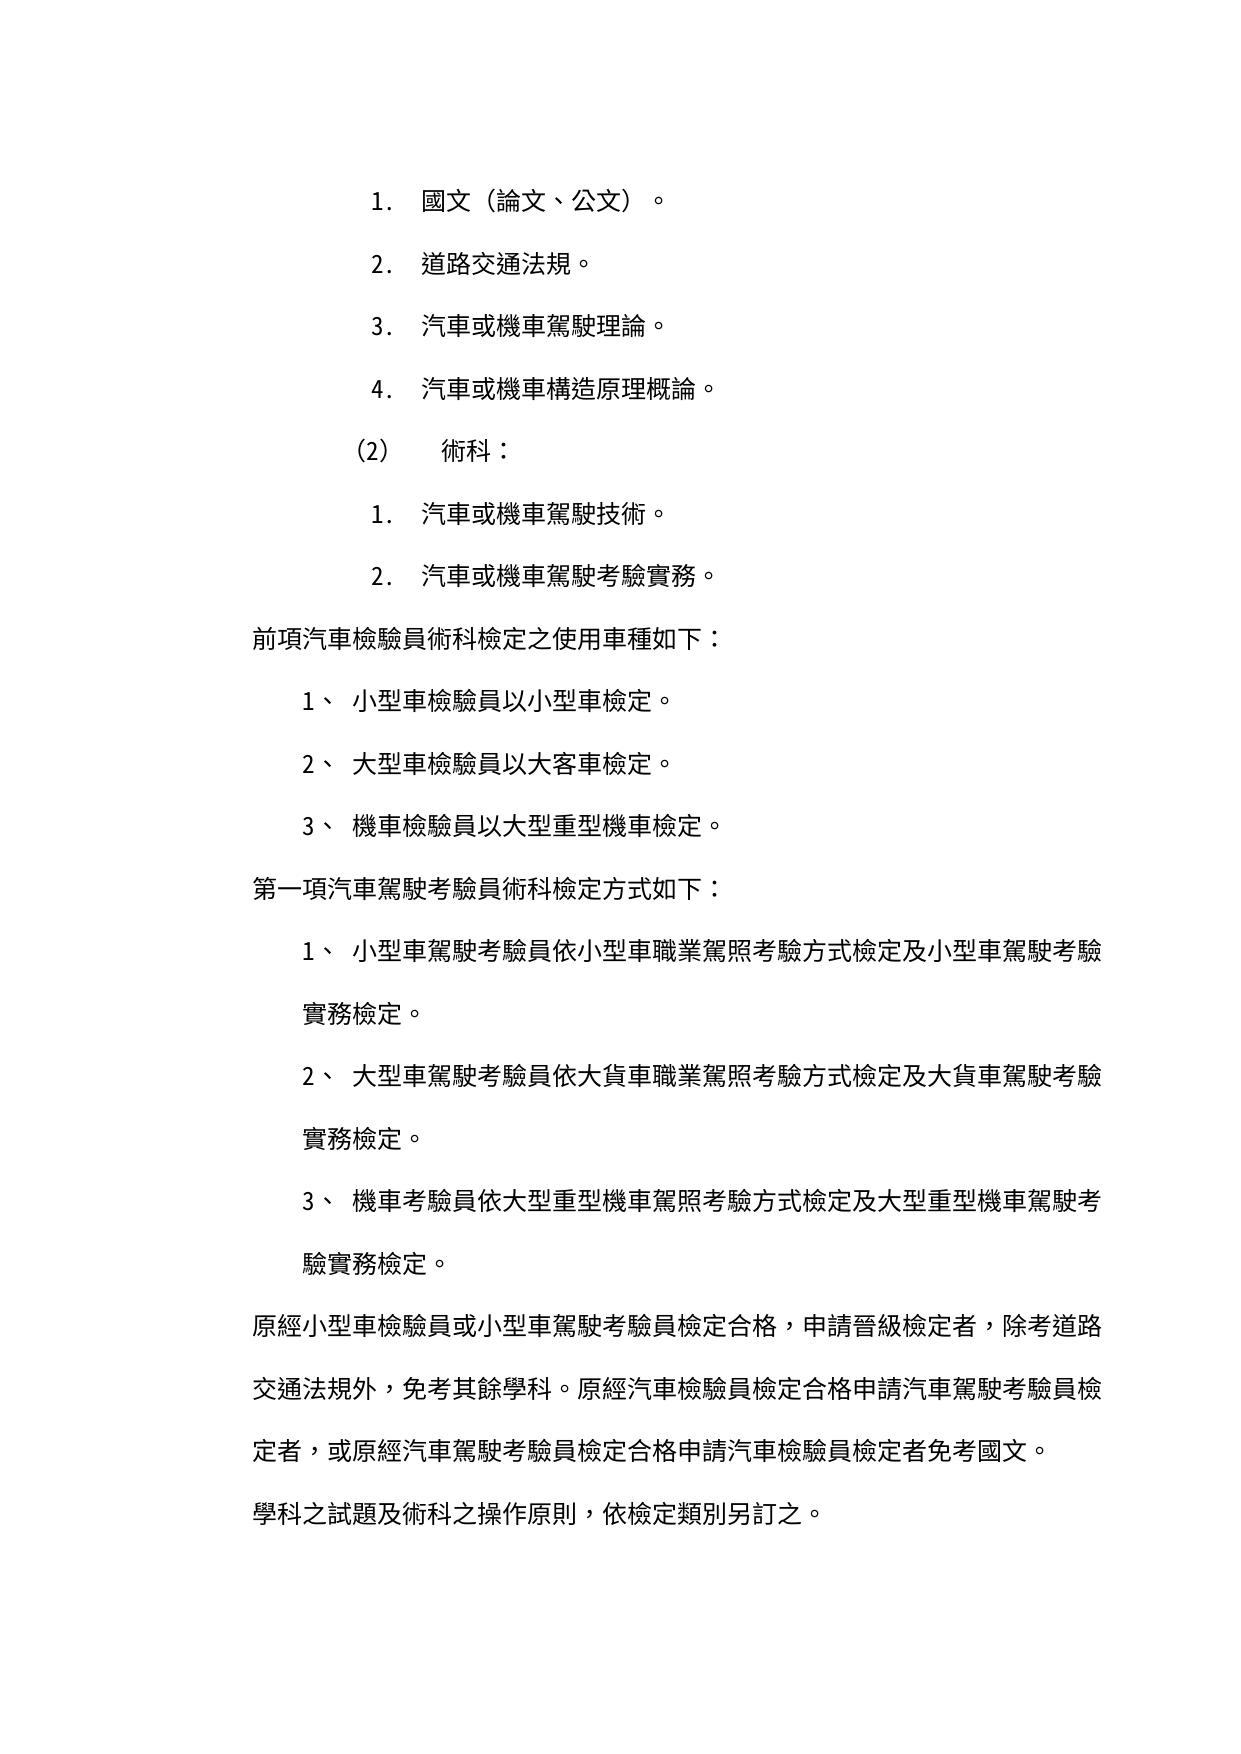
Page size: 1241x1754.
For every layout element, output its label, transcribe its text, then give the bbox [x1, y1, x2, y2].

list 小型車檢驗員以小型車檢定。 [303, 658, 1120, 721]
list 機車考驗員依大型重型機車駕照考驗方式檢定及大型重型機車駕駛考驗實務檢定。 [303, 1158, 1120, 1283]
list 汽車或機車構造原理概論。 [371, 346, 1120, 408]
list 大型車檢驗員以大客車檢定。 [303, 721, 1120, 783]
list 小型車駕駛考驗員依小型車職業駕照考驗方式檢定及小型車駕駛考驗實務檢定。 [303, 908, 1120, 1033]
list 汽車或機車駕駛考驗實務。 [371, 533, 1120, 596]
list 汽車或機車駕駛技術。 [371, 471, 1120, 533]
list 術科： [341, 408, 1120, 471]
list 國文（論文、公文）。 [371, 158, 1120, 221]
text 第一項汽車駕駛考驗員術科檢定方式如下： [253, 846, 1120, 908]
text 前項汽車檢驗員術科檢定之使用車種如下： [253, 596, 1120, 658]
list 道路交通法規。 [371, 221, 1120, 283]
list 大型車駕駛考驗員依大貨車職業駕照考驗方式檢定及大貨車駕駛考驗實務檢定。 [303, 1033, 1120, 1158]
list 汽車或機車駕駛理論。 [371, 283, 1120, 346]
text 原經小型車檢驗員或小型車駕駛考驗員檢定合格，申請晉級檢定者，除考道路交通法規外，免考其餘學科。原經汽車檢驗員檢定合格申請汽車駕駛考驗員檢定者，或原經汽車駕駛考驗員檢定合格申請汽車檢驗員檢定者免考國文。 [253, 1283, 1120, 1471]
text 學科之試題及術科之操作原則，依檢定類別另訂之。 [253, 1471, 1120, 1533]
list 機車檢驗員以大型重型機車檢定。 [303, 783, 1120, 846]
